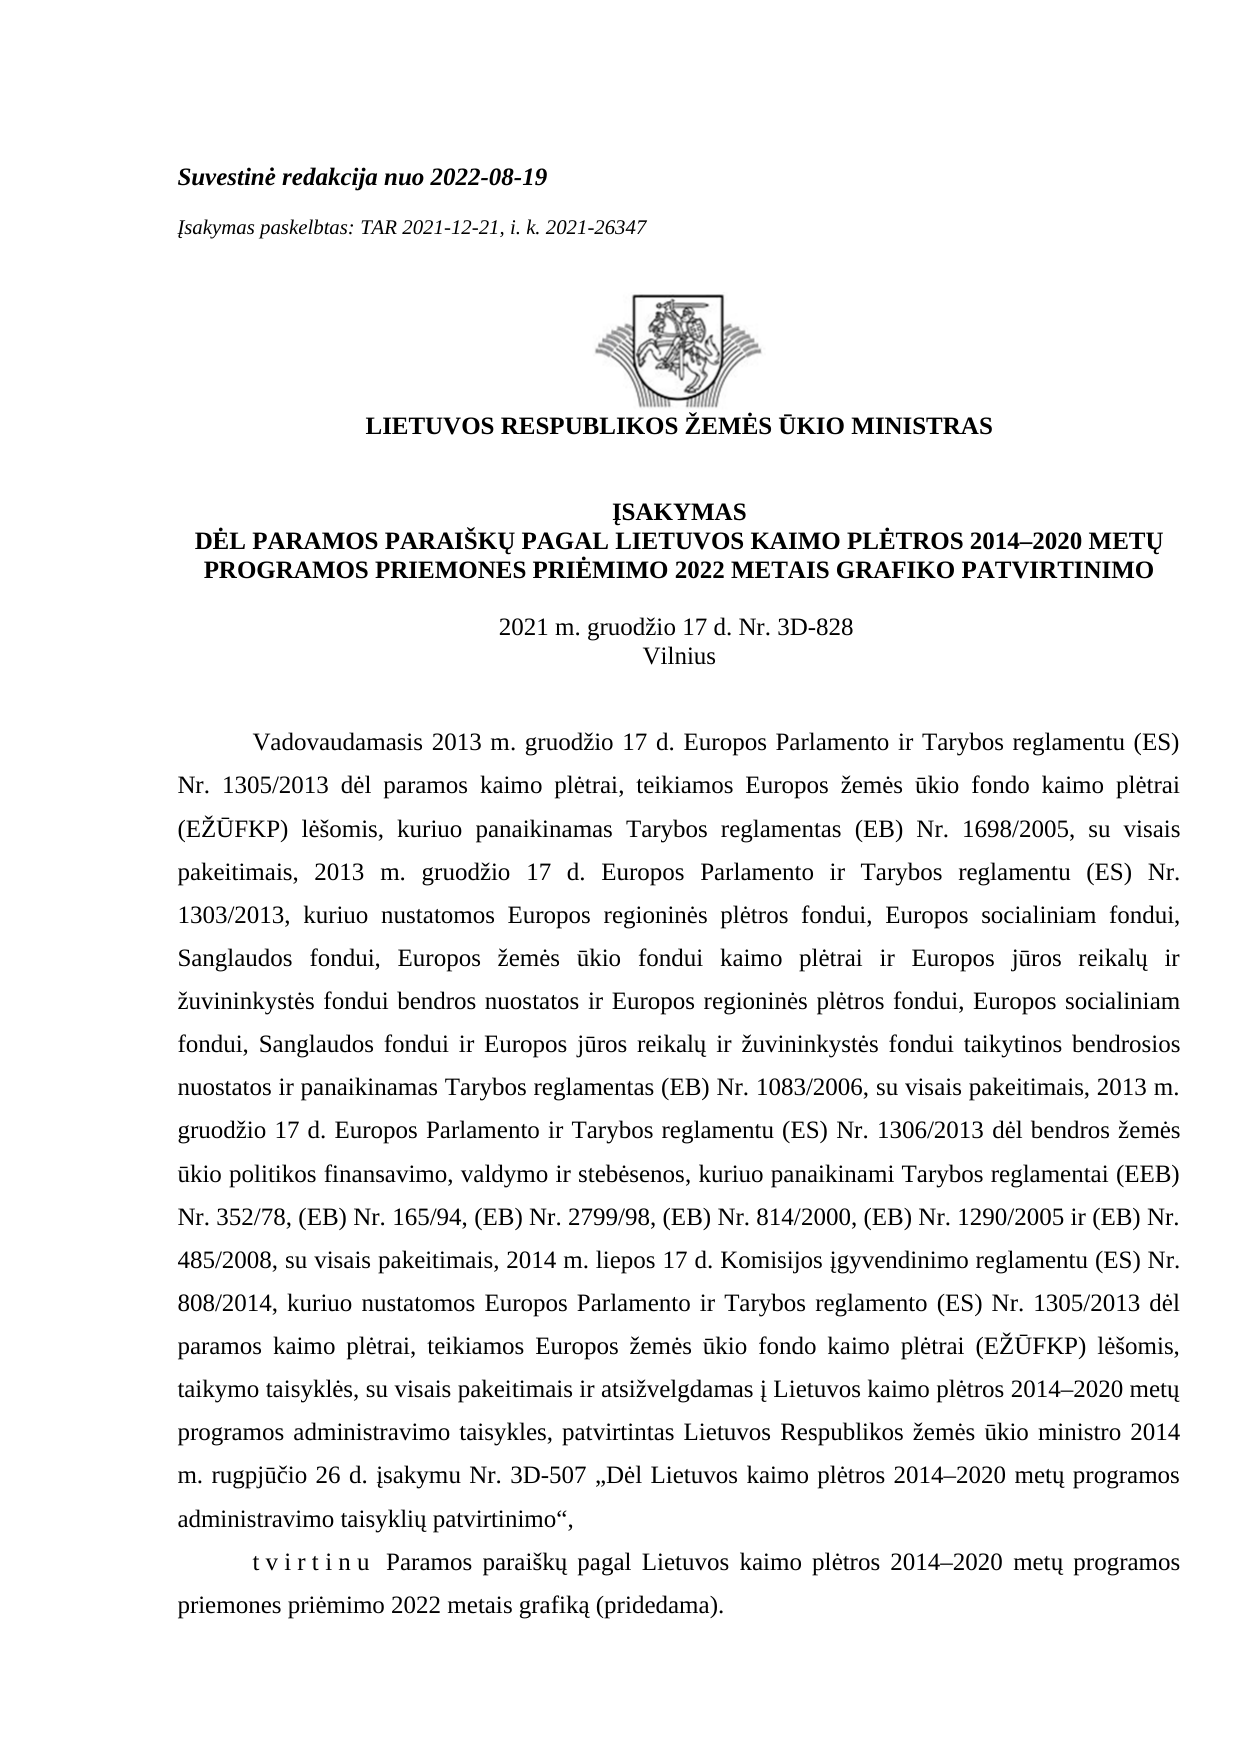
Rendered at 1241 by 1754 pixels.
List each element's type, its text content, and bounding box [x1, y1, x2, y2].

text tvirtinu Paramos paraiškų pagal Lietuvos kaimo plėtros 2014–2020 metų programos priemones priėmimo 2022 metais grafiką (pridedama). [177, 1547, 1181, 1619]
text Suvestinė redakcija nuo 2022-08-19 [177, 162, 1181, 191]
text Įsakymas paskelbtas: TAR 2021-12-21, i. k. 2021-26347 [177, 215, 1181, 239]
text DĖL PARAMOS PARAIŠKŲ PAGAL LIETUVOS KAIMO PLĖTROS 2014–2020 METŲ PROGRAMOS PRIEMONES PRIĖMIMO 2022 METAIS GRAFIKO PATVIRTINIMO [177, 526, 1181, 584]
text LIETUVOS RESPUBLIKOS ŽEMĖS ŪKIO MINISTRAS [177, 411, 1181, 440]
text ĮSAKYMAS [177, 497, 1181, 526]
text Vadovaudamasis 2013 m. gruodžio 17 d. Europos Parlamento ir Tarybos reglamentu (ES) Nr. 1305/2013 dėl paramos kaimo plėtrai, teikiamos Europos žemės ūkio fondo kaimo plėtrai (EŽŪFKP) lėšomis, kuriuo panaikinamas Tarybos reglamentas (EB) Nr. 1698/2005, su visais pakeitimais, 2013 m. gruodžio 17 d. Europos Parlamento ir Tarybos reglamentu (ES) Nr. 1303/2013, kuriuo nustatomos Europos regioninės plėtros fondui, Europos socialiniam fondui, Sanglaudos fondui, Europos žemės ūkio fondui kaimo plėtrai ir Europos jūros reikalų ir žuvininkystės fondui bendros nuostatos ir Europos regioninės plėtros fondui, Europos socialiniam fondui, Sanglaudos fondui ir Europos jūros reikalų ir žuvininkystės fondui taikytinos bendrosios nuostatos ir panaikinamas Tarybos reglamentas (EB) Nr. 1083/2006, su visais pakeitimais, 2013 m. gruodžio 17 d. Europos Parlamento ir Tarybos reglamentu (ES) Nr. 1306/2013 dėl bendros žemės ūkio politikos finansavimo, valdymo ir stebėsenos, kuriuo panaikinami Tarybos reglamentai (EEB) Nr. 352/78, (EB) Nr. 165/94, (EB) Nr. 2799/98, (EB) Nr. 814/2000, (EB) Nr. 1290/2005 ir (EB) Nr. 485/2008, su visais pakeitimais, 2014 m. liepos 17 d. Komisijos įgyvendinimo reglamentu (ES) Nr. 808/2014, kuriuo nustatomos Europos Parlamento ir Tarybos reglamento (ES) Nr. 1305/2013 dėl paramos kaimo plėtrai, teikiamos Europos žemės ūkio fondo kaimo plėtrai (EŽŪFKP) lėšomis, taikymo taisyklės, su visais pakeitimais ir atsižvelgdamas į Lietuvos kaimo plėtros 2014–2020 metų programos administravimo taisykles, patvirtintas Lietuvos Respublikos žemės ūkio ministro 2014 m. rugpjūčio 26 d. įsakymu Nr. 3D-507 „Dėl Lietuvos kaimo plėtros 2014–2020 metų programos administravimo taisyklių patvirtinimo“, [177, 727, 1181, 1532]
text 2021 m. gruodžio 17 d. Nr. 3D-828 [177, 612, 1181, 641]
text Vilnius [177, 641, 1181, 670]
